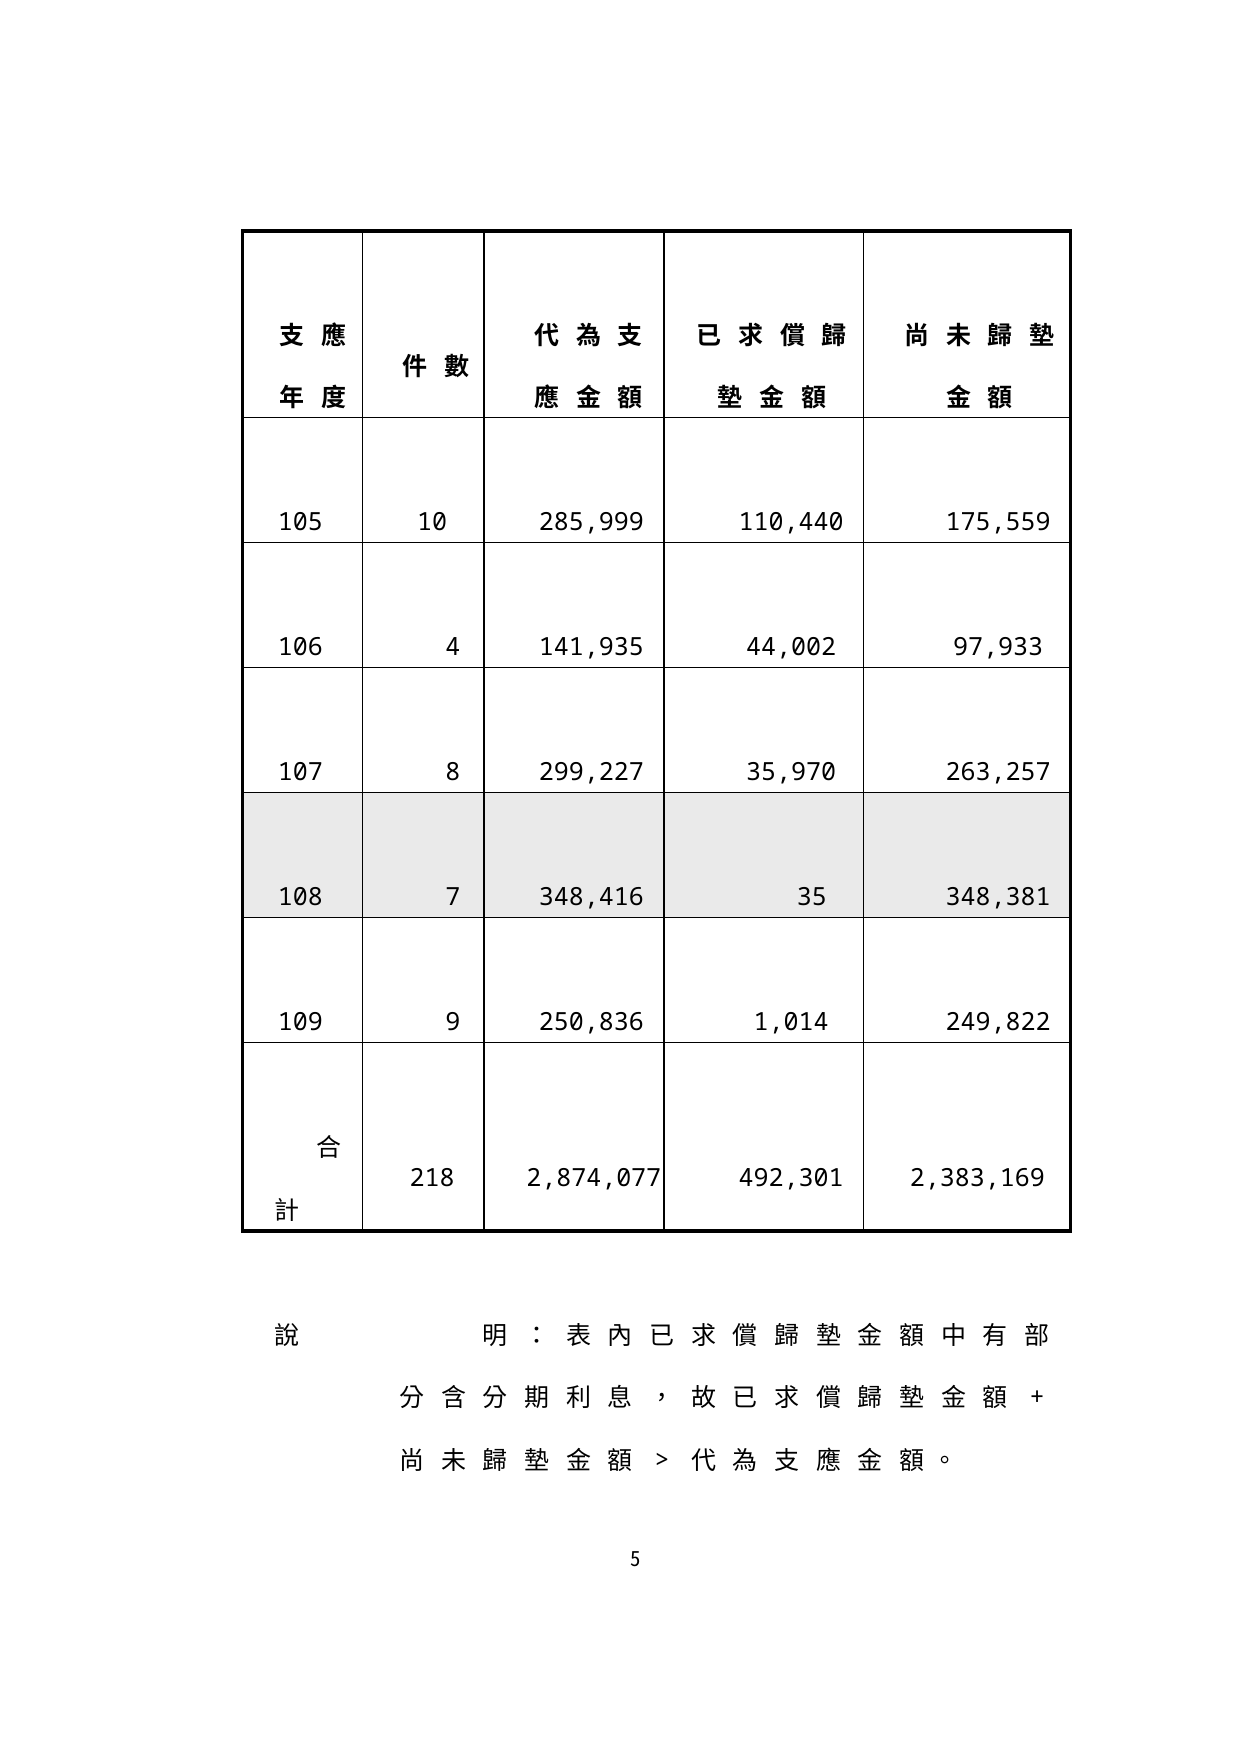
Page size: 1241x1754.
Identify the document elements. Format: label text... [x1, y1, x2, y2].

table_cell 141,935 [485, 543, 663, 667]
table_cell 348,381 [864, 793, 1069, 917]
table_cell 1,014 [665, 918, 863, 1042]
table_cell 218 [363, 1043, 483, 1229]
table_cell 299,227 [485, 668, 663, 792]
table_cell 175,559 [864, 418, 1069, 542]
table_header 尚未歸墊金額 [864, 233, 1069, 417]
table_cell 106 [244, 543, 362, 667]
table_cell 35 [665, 793, 863, 917]
table_cell 97,933 [864, 543, 1069, 667]
table_cell 2,383,169 [864, 1043, 1069, 1229]
table_cell 249,822 [864, 918, 1069, 1042]
table_cell 8 [363, 668, 483, 792]
table_cell 35,970 [665, 668, 863, 792]
table_cell 109 [244, 918, 362, 1042]
table_cell 492,301 [665, 1043, 863, 1229]
table_cell 348,416 [485, 793, 663, 917]
table_cell 110,440 [665, 418, 863, 542]
table_cell 4 [363, 543, 483, 667]
table_cell 285,999 [485, 418, 663, 542]
table_header 支應年度 [244, 233, 362, 417]
table_cell 107 [244, 668, 362, 792]
table_header 件數 [363, 233, 483, 417]
table_cell 10 [363, 418, 483, 542]
table_cell 105 [244, 418, 362, 542]
text 說 明：表內已求償歸墊金額中有部分含分期利息，故已求償歸墊金額+尚未歸墊金額>代為支應金額。 [242, 1292, 1058, 1479]
table_cell 263,257 [864, 668, 1069, 792]
table_cell 7 [363, 793, 483, 917]
table_header 已求償歸墊金額 [665, 233, 863, 417]
table_cell 9 [363, 918, 483, 1042]
table_header 代為支應金額 [485, 233, 663, 417]
table_cell 108 [244, 793, 362, 917]
table_cell 2,874,077 [485, 1043, 663, 1229]
table_cell 250,836 [485, 918, 663, 1042]
table_cell 44,002 [665, 543, 863, 667]
table_cell 合計 [244, 1043, 362, 1229]
